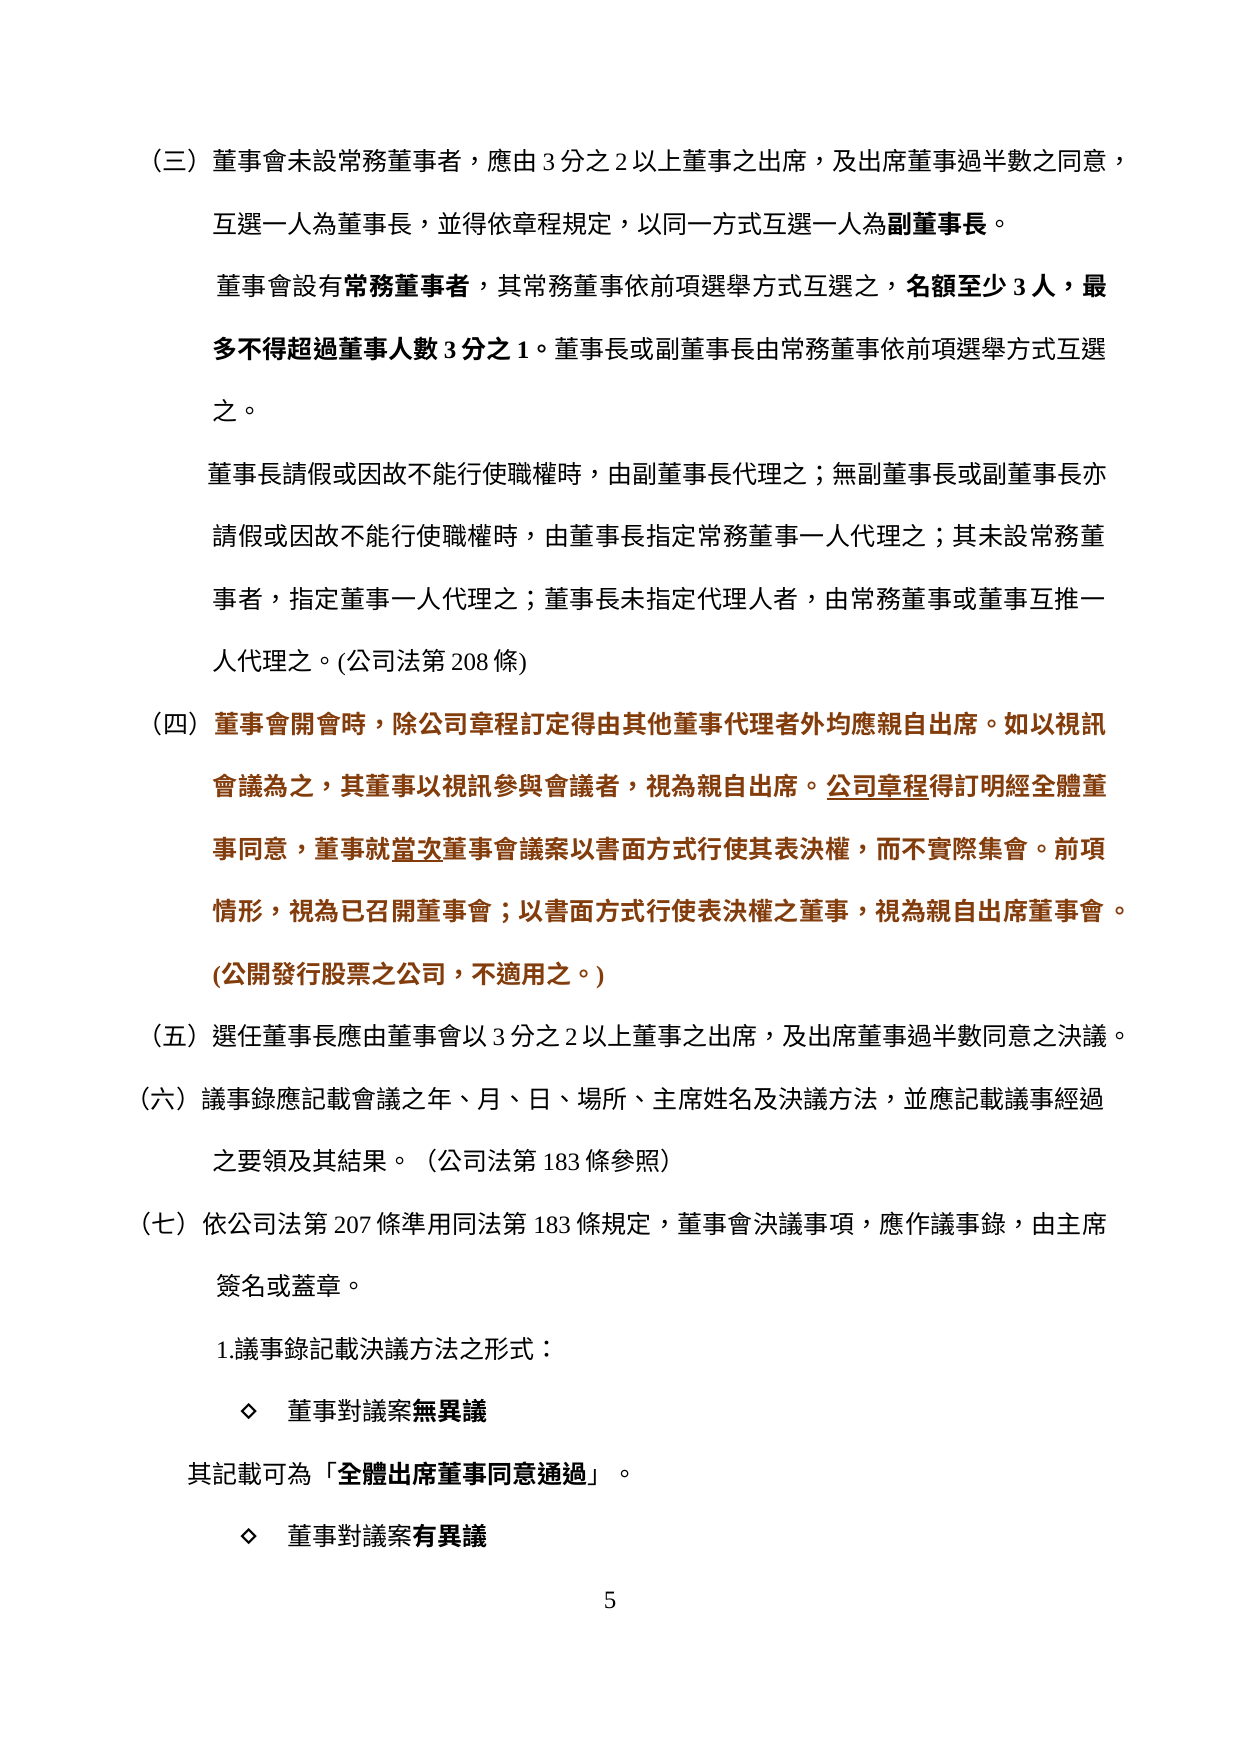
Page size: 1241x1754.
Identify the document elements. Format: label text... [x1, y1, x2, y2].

list 董事對議案無異議 [237, 1368, 1107, 1431]
text 董事會設有常務董事者，其常務董事依前項選舉方式互選之，名額至少3人，最多不得超過董事人數3分之1。董事長或副董事長由常務董事依前項選舉方式互選之。 [212, 243, 1107, 431]
text 1.議事錄記載決議方法之形式： [216, 1306, 1107, 1368]
text （六）議事錄應記載會議之年、月、日、場所、主席姓名及決議方法，並應記載議事經過之要領及其結果。（公司法第183條參照） [112, 1056, 1107, 1181]
text 其記載可為「全體出席董事同意通過」。 [112, 1431, 1107, 1493]
text （七）依公司法第207條準用同法第183條規定，董事會決議事項，應作議事錄，由主席簽名或蓋章。 [112, 1181, 1107, 1306]
text （三）董事會未設常務董事者，應由3分之2以上董事之出席，及出席董事過半數之同意，互選一人為董事長，並得依章程規定，以同一方式互選一人為副董事長。 [137, 118, 1107, 243]
list 董事對議案有異議 [237, 1493, 1107, 1556]
text （四）董事會開會時，除公司章程訂定得由其他董事代理者外均應親自出席。如以視訊會議為之，其董事以視訊參與會議者，視為親自出席。公司章程得訂明經全體董事同意，董事就當次董事會議案以書面方式行使其表決權，而不實際集會。前項情形，視為已召開董事會；以書面方式行使表決權之董事，視為親自出席董事會。(公開發行股票之公司，不適用之。) [137, 681, 1107, 993]
text 董事長請假或因故不能行使職權時，由副董事長代理之；無副董事長或副董事長亦請假或因故不能行使職權時，由董事長指定常務董事一人代理之；其未設常務董事者，指定董事一人代理之；董事長未指定代理人者，由常務董事或董事互推一人代理之。(公司法第208條) [201, 431, 1107, 681]
text （五）選任董事長應由董事會以3分之2以上董事之出席，及出席董事過半數同意之決議。 [137, 993, 1107, 1056]
